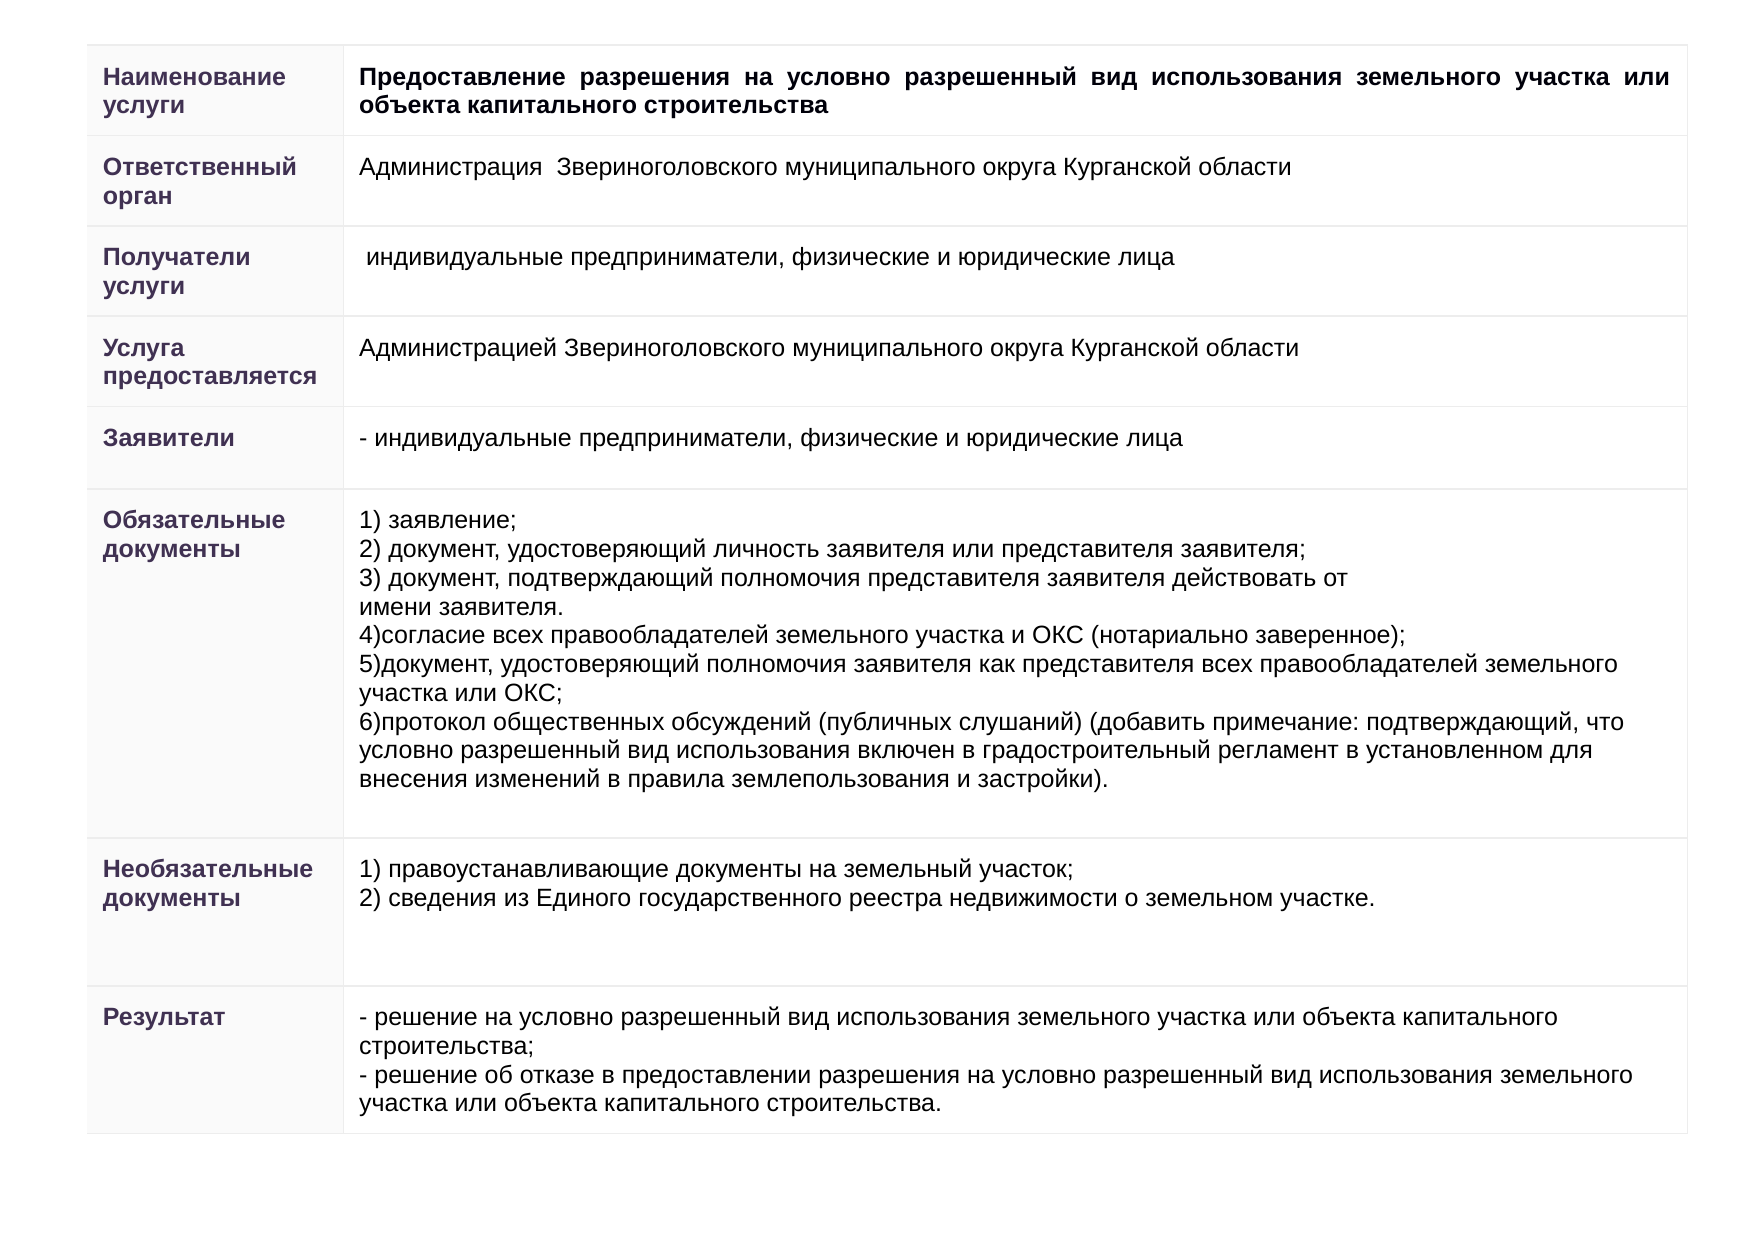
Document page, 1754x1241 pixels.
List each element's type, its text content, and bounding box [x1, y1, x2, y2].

table_cell - решение на условно разрешенный вид использования земельного участка или объекта капитального строительства; - решение об отказе в предоставлении разрешения на условно разрешенный вид использования земельного участка или объекта капитального строительства. [344, 987, 1687, 1133]
table_header Предоставление разрешения на условно разрешенный вид использования земельного участка или объекта капитального строительства [344, 46, 1687, 135]
table_cell Услуга предоставляется [87, 317, 343, 406]
table_cell Обязательные документы [87, 490, 343, 837]
table_cell Ответственный орган [87, 136, 343, 225]
table_cell Необязательные документы [87, 839, 343, 985]
table_cell 1) правоустанавливающие документы на земельный участок; 2) сведения из Единого государственного реестра недвижимости о земельном участке. [344, 839, 1687, 985]
table_cell Получатели услуги [87, 227, 343, 315]
table_cell 1) заявление; 2) документ, удостоверяющий личность заявителя или представителя заявителя; 3) документ, подтверждающий полномочия представителя заявителя действовать от имени заявителя. 4)согласие всех правообладателей земельного участка и ОКС (нотариально заверенное); 5)документ, удостоверяющий полномочия заявителя как представителя всех правообладателей земельного участка или ОКС; 6)протокол общественных обсуждений (публичных слушаний) (добавить примечание: подтверждающий, что условно разрешенный вид использования включен в градостроительный регламент в установленном для внесения изменений в правила землепользования и застройки). [344, 490, 1687, 837]
table_cell Администрацией Звериноголовского муниципального округа Курганской области [344, 317, 1687, 406]
table_header Наименование услуги [87, 46, 343, 135]
table_cell Результат [87, 987, 343, 1133]
table_cell Заявители [87, 407, 343, 488]
table_cell Администрация Звериноголовского муниципального округа Курганской области [344, 136, 1687, 225]
table_cell - индивидуальные предприниматели, физические и юридические лица [344, 407, 1687, 488]
table_cell индивидуальные предприниматели, физические и юридические лица [344, 227, 1687, 315]
